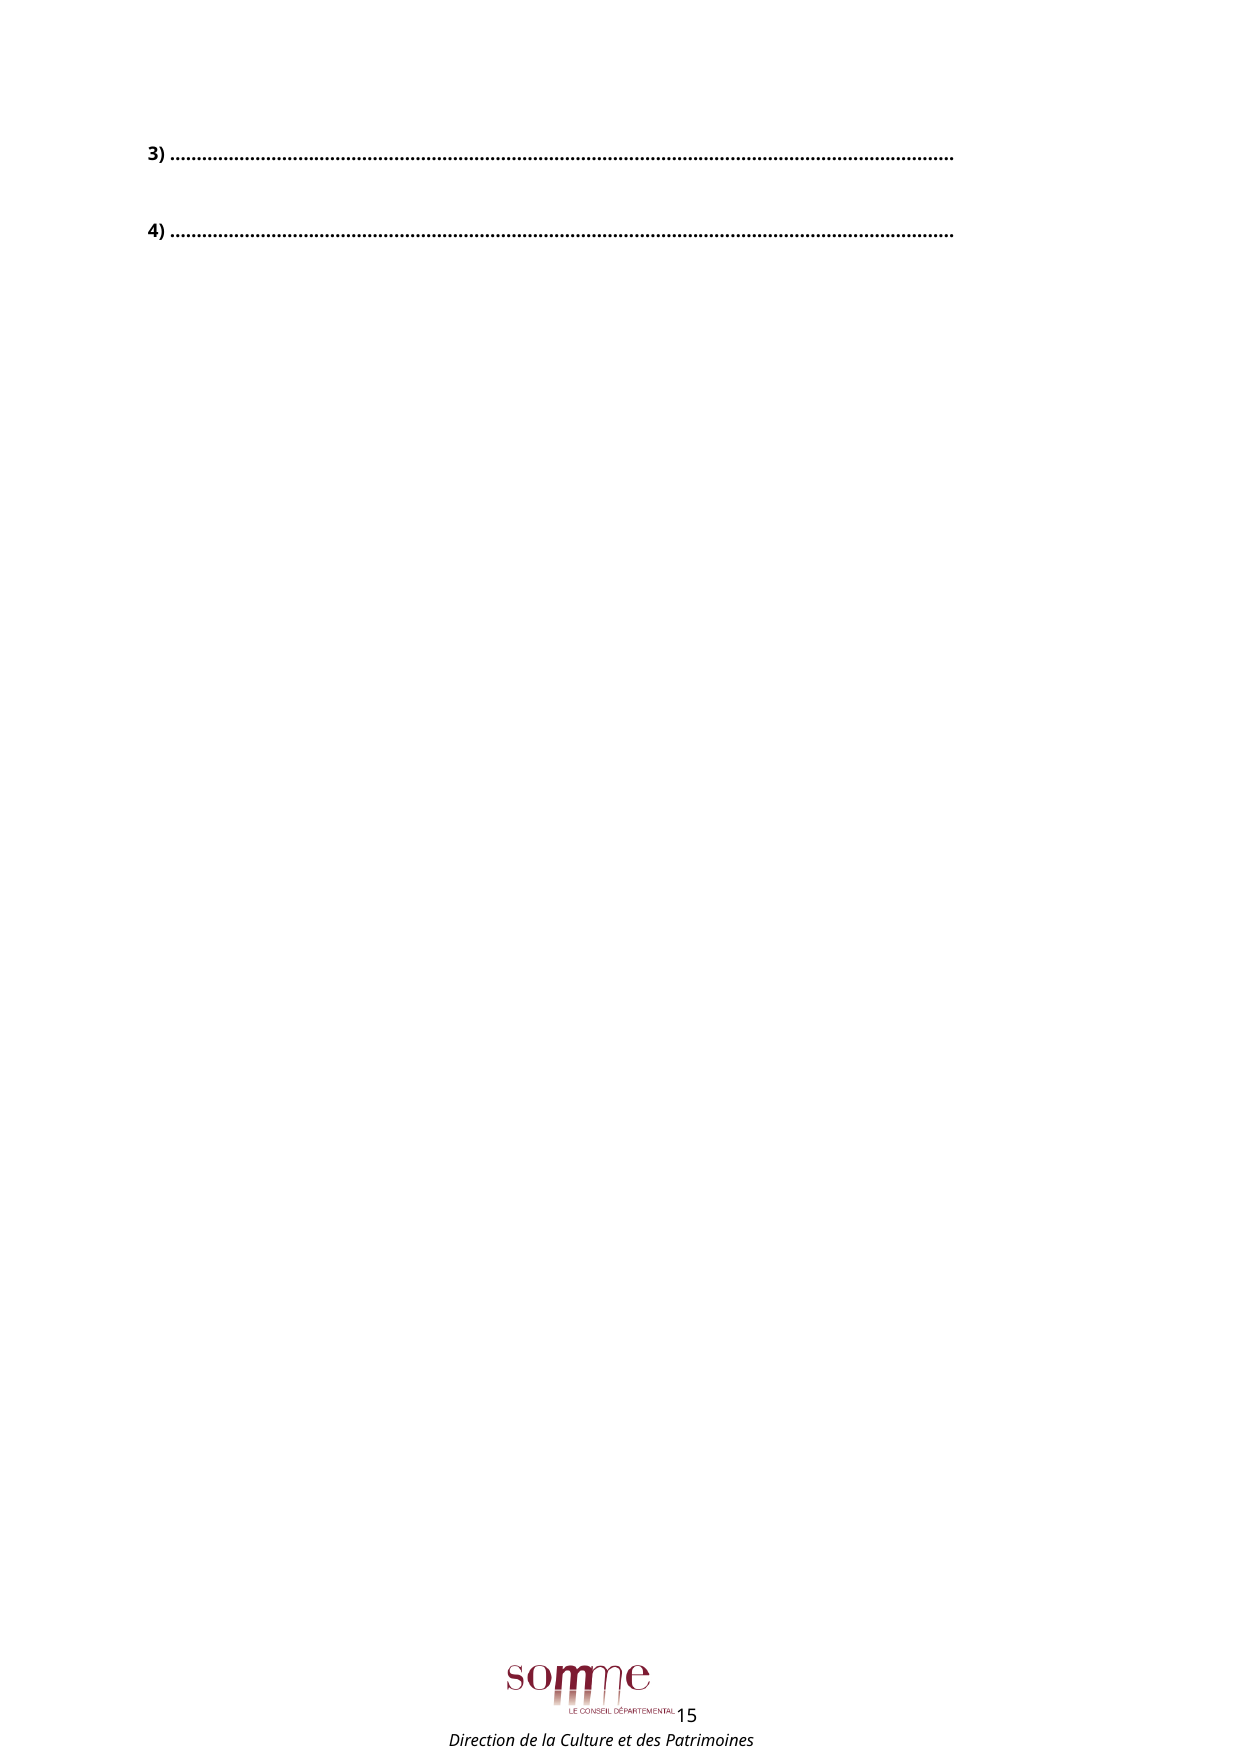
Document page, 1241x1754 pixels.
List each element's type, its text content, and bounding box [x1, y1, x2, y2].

text 3) ………………………………………………………………………………………………………………………………… [148, 141, 1093, 166]
picture [505, 1664, 676, 1723]
text 4) ………………………………………………………………………………………………………………………………… [148, 217, 1093, 243]
